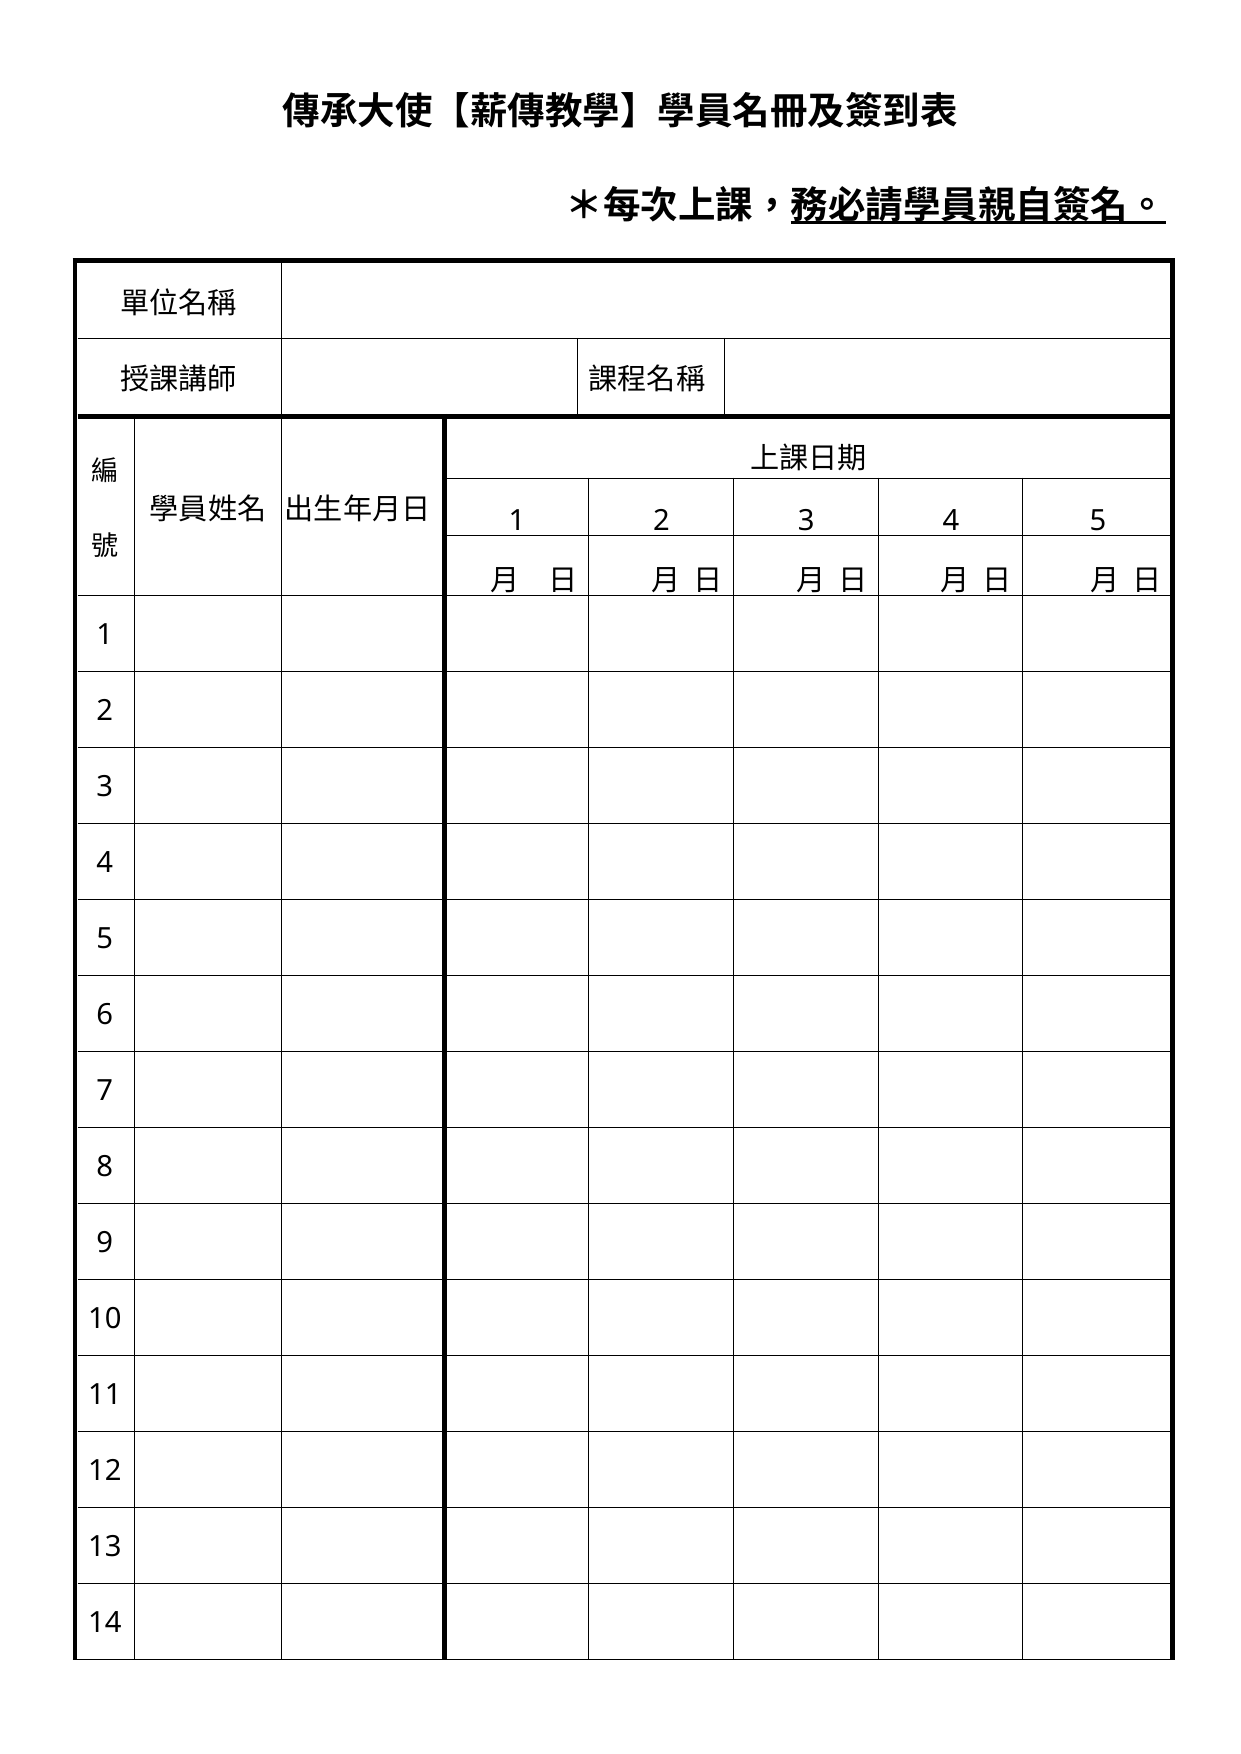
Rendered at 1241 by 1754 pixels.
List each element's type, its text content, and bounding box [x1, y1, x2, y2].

table_cell [447, 1052, 588, 1127]
table_cell 4 [77, 824, 134, 899]
table_cell [135, 824, 281, 899]
table_cell [1023, 1204, 1170, 1279]
table_cell 月 日 [589, 536, 733, 594]
table_cell [447, 1356, 588, 1431]
table_cell [589, 1508, 733, 1583]
table_cell 學員姓名 [135, 419, 281, 594]
table_cell [589, 596, 733, 671]
table_cell 13 [77, 1508, 134, 1583]
table_cell 3 [734, 479, 878, 535]
table_cell [589, 824, 733, 899]
table_cell [135, 1280, 281, 1355]
table_cell [734, 900, 878, 975]
table_cell [589, 1280, 733, 1355]
table_cell [282, 1280, 442, 1355]
table_cell 9 [77, 1204, 134, 1279]
table_cell 1 [447, 479, 588, 535]
table_cell [135, 1128, 281, 1203]
table_cell [447, 596, 588, 671]
table_cell [447, 1280, 588, 1355]
table_cell 上課日期 [447, 419, 1170, 477]
table_cell [879, 1584, 1022, 1659]
table_cell [734, 1508, 878, 1583]
table_cell 月 日 [879, 536, 1022, 594]
table_cell [879, 1204, 1022, 1279]
table_cell [1023, 1280, 1170, 1355]
table_cell [282, 1432, 442, 1507]
table_cell [135, 1052, 281, 1127]
table_cell [734, 596, 878, 671]
table_cell 月 日 [1023, 536, 1170, 594]
table_cell [1023, 596, 1170, 671]
table_cell [282, 1128, 442, 1203]
table_cell [879, 1508, 1022, 1583]
table_cell [447, 900, 588, 975]
table_cell [447, 1204, 588, 1279]
table_cell 10 [77, 1280, 134, 1355]
table_cell [879, 824, 1022, 899]
table_cell [1023, 672, 1170, 747]
table_cell [734, 1204, 878, 1279]
table_cell [447, 976, 588, 1051]
text 傳承大使【薪傳教學】學員名冊及簽到表 [75, 71, 1165, 146]
table_cell 14 [77, 1584, 134, 1659]
table_cell [734, 1432, 878, 1507]
table_cell [135, 672, 281, 747]
table_cell [1023, 1128, 1170, 1203]
table_cell [879, 1432, 1022, 1507]
table_cell [879, 748, 1022, 823]
table_cell [1023, 1432, 1170, 1507]
table_cell [589, 1432, 733, 1507]
table_cell 5 [1023, 479, 1170, 535]
table_cell 7 [77, 1052, 134, 1127]
table_cell 授課講師 [77, 339, 281, 414]
table_cell [589, 748, 733, 823]
table_cell [1023, 1356, 1170, 1431]
table_cell 出生年月日 [282, 419, 442, 594]
table_cell 11 [77, 1356, 134, 1431]
table_cell [589, 1584, 733, 1659]
table_cell [282, 596, 442, 671]
table_cell [282, 900, 442, 975]
table_cell [734, 1356, 878, 1431]
table_cell [879, 976, 1022, 1051]
table_cell [282, 1584, 442, 1659]
table_cell 6 [77, 976, 134, 1051]
table_cell [447, 1584, 588, 1659]
table_cell [734, 748, 878, 823]
table_cell [589, 900, 733, 975]
table_cell [734, 1052, 878, 1127]
table_cell [282, 976, 442, 1051]
table_cell [447, 1128, 588, 1203]
table_cell [734, 1128, 878, 1203]
table_cell [589, 976, 733, 1051]
table_cell [734, 1584, 878, 1659]
table_cell [879, 1128, 1022, 1203]
table_cell [447, 672, 588, 747]
table_cell [1023, 748, 1170, 823]
table_cell [135, 1356, 281, 1431]
table_cell [879, 596, 1022, 671]
table_cell [135, 976, 281, 1051]
table_cell [282, 1204, 442, 1279]
table_cell [447, 748, 588, 823]
table_cell [135, 1204, 281, 1279]
table_cell 月 日 [734, 536, 878, 594]
table_cell [282, 1508, 442, 1583]
table_cell [589, 1128, 733, 1203]
text ＊每次上課，務必請學員親自簽名。 [75, 164, 1165, 239]
table_cell [1023, 824, 1170, 899]
table_cell 1 [77, 596, 134, 671]
table_cell [734, 1280, 878, 1355]
table_cell [282, 339, 577, 414]
table_cell 2 [589, 479, 733, 535]
table_cell [1023, 1584, 1170, 1659]
table_cell [589, 1356, 733, 1431]
table_header [282, 263, 1170, 338]
table_cell 編號 [77, 415, 134, 594]
table_cell [282, 1356, 442, 1431]
table_cell [135, 1508, 281, 1583]
table_cell [589, 1052, 733, 1127]
table_cell [879, 1052, 1022, 1127]
table_cell [282, 748, 442, 823]
table_cell [1023, 976, 1170, 1051]
table_cell [135, 748, 281, 823]
table_cell [135, 900, 281, 975]
table_cell [282, 672, 442, 747]
table_cell 2 [77, 672, 134, 747]
table_cell [589, 672, 733, 747]
table_header 單位名稱 [77, 263, 281, 338]
table_cell [447, 1508, 588, 1583]
table_cell [1023, 900, 1170, 975]
table_cell [734, 672, 878, 747]
table_cell 8 [77, 1128, 134, 1203]
table_cell [879, 1356, 1022, 1431]
table_cell [734, 824, 878, 899]
table_cell [135, 1584, 281, 1659]
table_cell [879, 672, 1022, 747]
table_cell [1023, 1052, 1170, 1127]
table_cell [734, 976, 878, 1051]
table_cell 課程名稱 [578, 339, 724, 414]
table_cell 12 [77, 1432, 134, 1507]
table_cell [879, 900, 1022, 975]
table_cell [447, 1432, 588, 1507]
table_cell [135, 1432, 281, 1507]
table_cell 3 [77, 748, 134, 823]
table_cell [282, 1052, 442, 1127]
table_cell [135, 596, 281, 671]
table_cell [282, 824, 442, 899]
table_cell 4 [879, 479, 1022, 535]
table_cell [1023, 1508, 1170, 1583]
table_cell [447, 824, 588, 899]
table_cell [589, 1204, 733, 1279]
table_cell 月 日 [447, 536, 588, 594]
table_cell [725, 339, 1170, 414]
table_cell 5 [77, 900, 134, 975]
table_cell [879, 1280, 1022, 1355]
